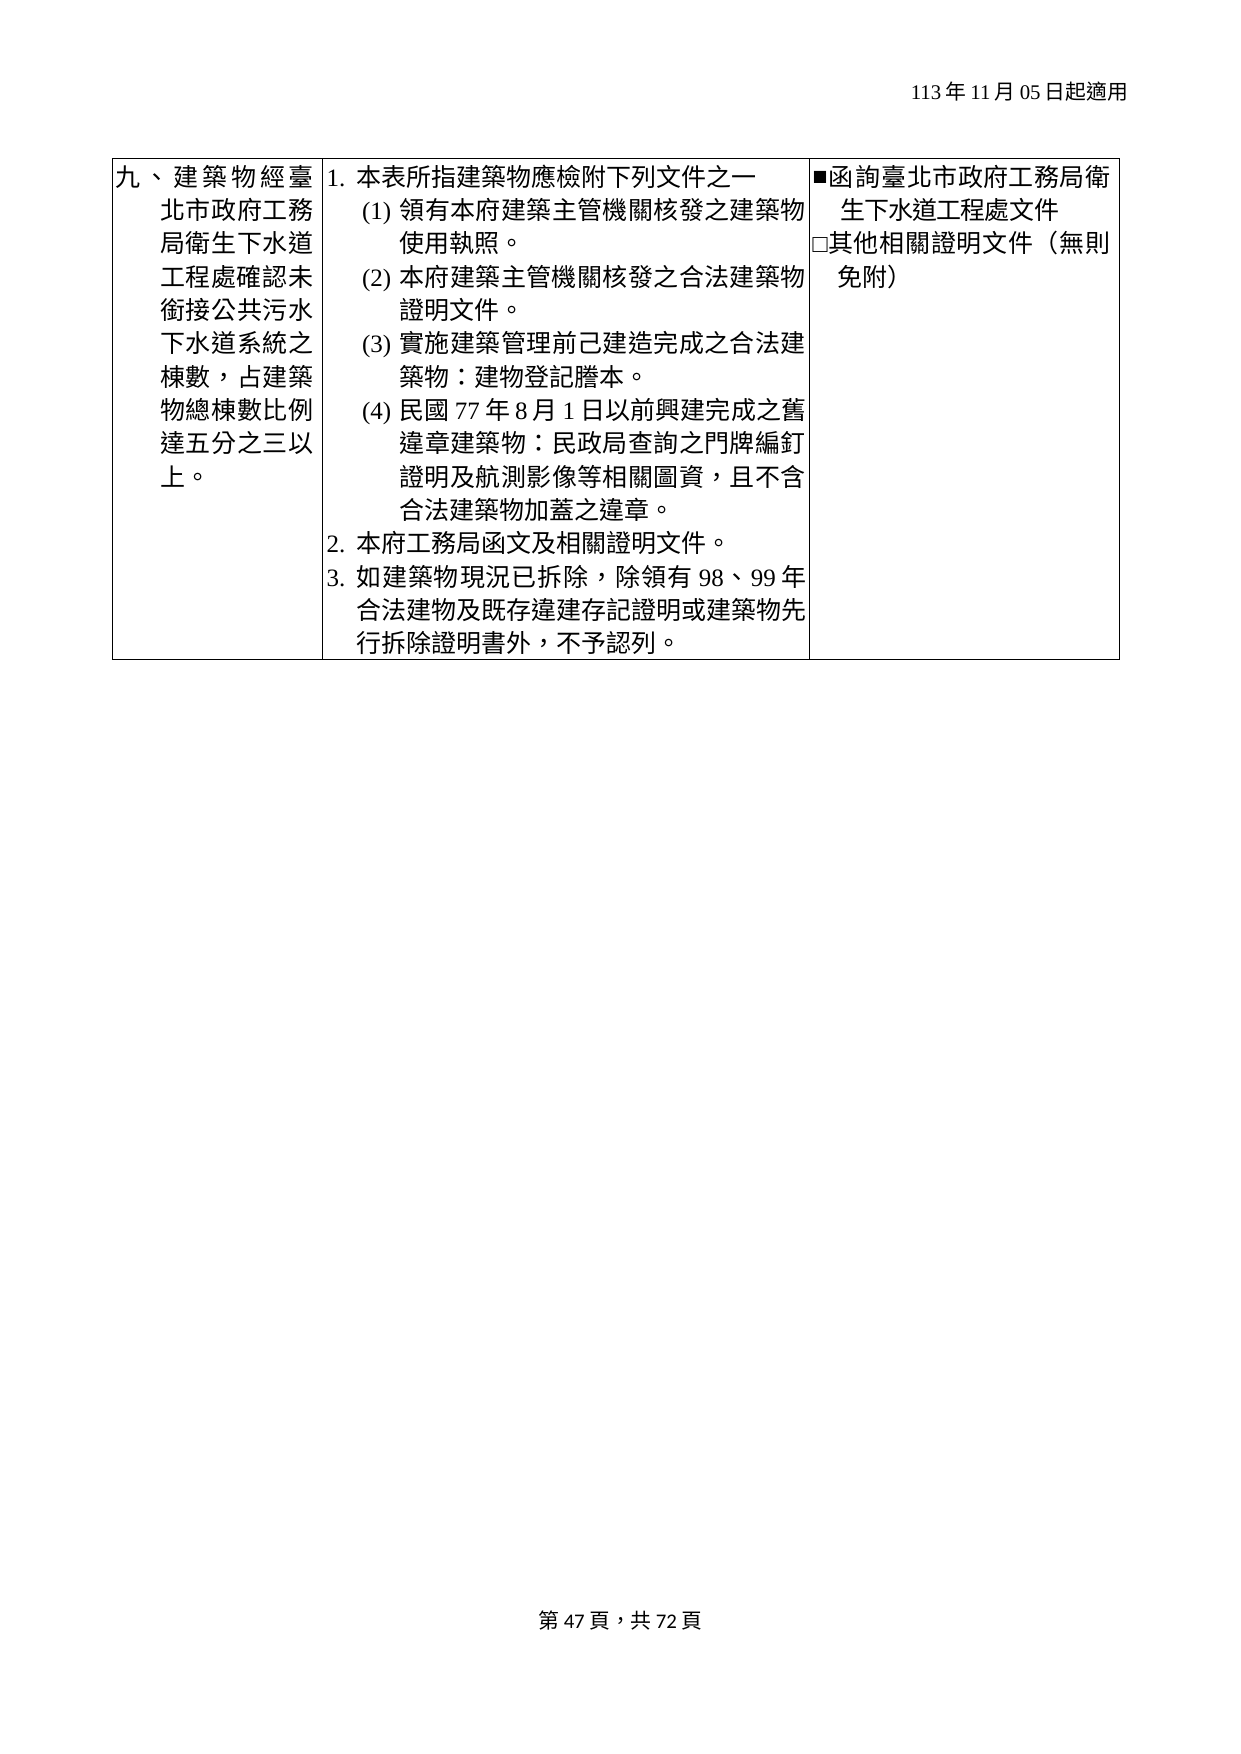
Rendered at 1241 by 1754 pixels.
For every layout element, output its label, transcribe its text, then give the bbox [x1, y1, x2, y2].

table_cell 本表所指建築物應檢附下列文件之一 領有本府建築主管機關核發之建築物使用執照。 本府建築主管機關核發之合法建築物證明文件。 實施建築管理前己建造完成之合法建築物：建物登記謄本。 民國77年8月1日以前興建完成之舊違章建築物：民政局查詢之門牌編釘證明及航測影像等相關圖資，且不含合法建築物加蓋之違章。 本府工務局函文及相關證明文件。 如建築物現況已拆除，除領有98、99年合法建物及既存違建存記證明或建築物先行拆除證明書外，不予認列。 [323, 159, 809, 659]
table_cell ■函詢臺北市政府工務局衛生下水道工程處文件 □其他相關證明文件（無則免附） [810, 159, 1119, 659]
table_cell 九、建築物經臺北市政府工務局衛生下水道工程處確認未銜接公共污水下水道系統之棟數，占建築物總棟數比例達五分之三以上。 [113, 159, 322, 659]
